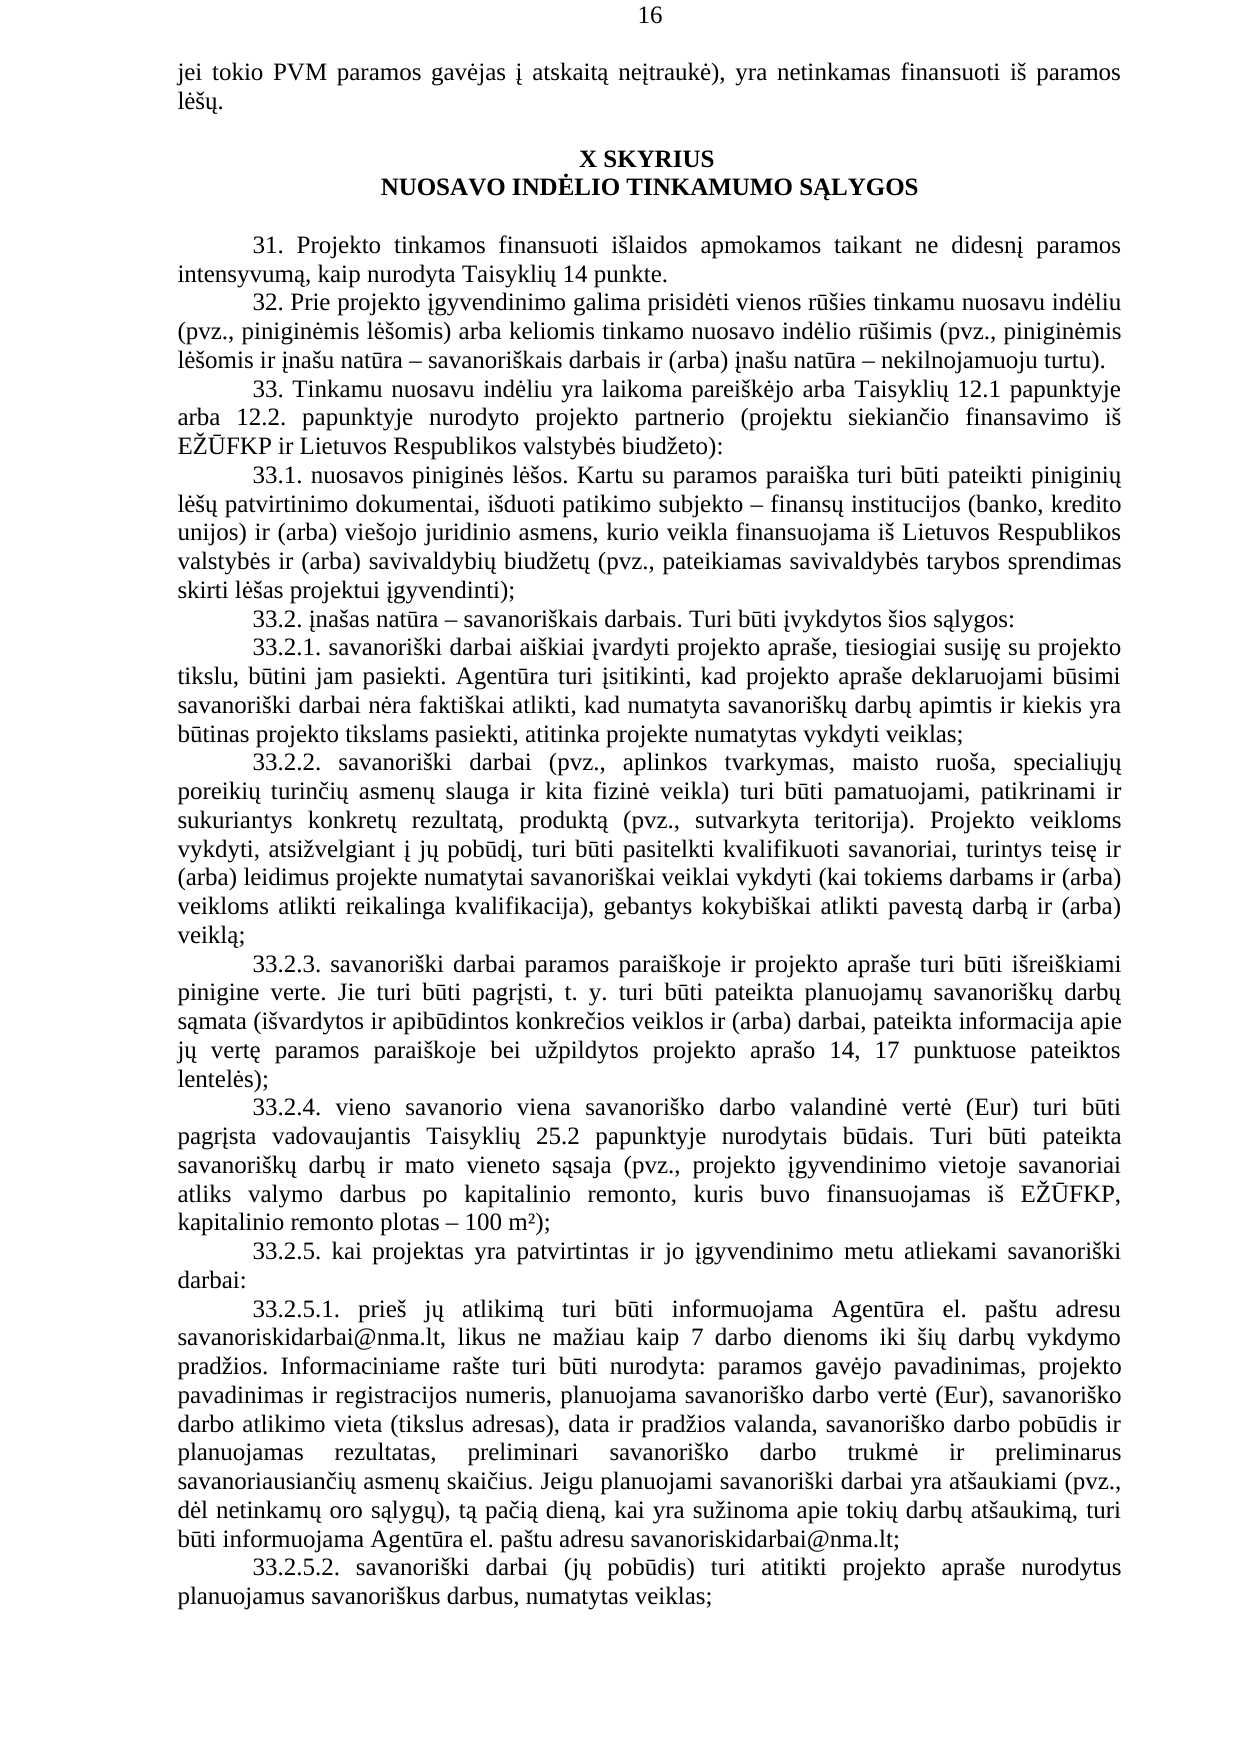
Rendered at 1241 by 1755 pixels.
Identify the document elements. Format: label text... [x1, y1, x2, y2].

text 33.2.5.1. prieš jų atlikimą turi būti informuojama Agentūra el. paštu adresu savanoriskidarbai@nma.lt, likus ne mažiau kaip 7 darbo dienoms iki šių darbų vykdymo pradžios. Informaciniame rašte turi būti nurodyta: paramos gavėjo pavadinimas, projekto pavadinimas ir registracijos numeris, planuojama savanoriško darbo vertė (Eur), savanoriško darbo atlikimo vieta (tikslus adresas), data ir pradžios valanda, savanoriško darbo pobūdis ir planuojamas rezultatas, preliminari savanoriško darbo trukmė ir preliminarus savanoriausiančių asmenų skaičius. Jeigu planuojami savanoriški darbai yra atšaukiami (pvz., dėl netinkamų oro sąlygų), tą pačią dieną, kai yra sužinoma apie tokių darbų atšaukimą, turi būti informuojama Agentūra el. paštu adresu savanoriskidarbai@nma.lt; [177, 1294, 1122, 1552]
text 33.2. įnašas natūra – savanoriškais darbais. Turi būti įvykdytos šios sąlygos: [177, 604, 1122, 632]
text 33.1. nuosavos piniginės lėšos. Kartu su paramos paraiška turi būti pateikti piniginių lėšų patvirtinimo dokumentai, išduoti patikimo subjekto – finansų institucijos (banko, kredito unijos) ir (arba) viešojo juridinio asmens, kurio veikla finansuojama iš Lietuvos Respublikos valstybės ir (arba) savivaldybių biudžetų (pvz., pateikiamas savivaldybės tarybos sprendimas skirti lėšas projektui įgyvendinti); [177, 460, 1122, 604]
text 33.2.4. vieno savanorio viena savanoriško darbo valandinė vertė (Eur) turi būti pagrįsta vadovaujantis Taisyklių 25.2 papunktyje nurodytais būdais. Turi būti pateikta savanoriškų darbų ir mato vieneto sąsaja (pvz., projekto įgyvendinimo vietoje savanoriai atliks valymo darbus po kapitalinio remonto, kuris buvo finansuojamas iš EŽŪFKP, kapitalinio remonto plotas – 100 m²); [177, 1092, 1122, 1236]
text NUOSAVO INDĖLIO TINKAMUMO SĄLYGOS [177, 172, 1122, 201]
text 33.2.5. kai projektas yra patvirtintas ir jo įgyvendinimo metu atliekami savanoriški darbai: [177, 1236, 1122, 1294]
text jei tokio PVM paramos gavėjas į atskaitą neįtraukė), yra netinkamas finansuoti iš paramos lėšų. [177, 57, 1122, 115]
text 33. Tinkamu nuosavu indėliu yra laikoma pareiškėjo arba Taisyklių 12.1 papunktyje arba 12.2. papunktyje nurodyto projekto partnerio (projektu siekiančio finansavimo iš EŽŪFKP ir Lietuvos Respublikos valstybės biudžeto): [177, 374, 1122, 460]
text 33.2.1. savanoriški darbai aiškiai įvardyti projekto apraše, tiesiogiai susiję su projekto tikslu, būtini jam pasiekti. Agentūra turi įsitikinti, kad projekto apraše deklaruojami būsimi savanoriški darbai nėra faktiškai atlikti, kad numatyta savanoriškų darbų apimtis ir kiekis yra būtinas projekto tikslams pasiekti, atitinka projekte numatytas vykdyti veiklas; [177, 632, 1122, 747]
text 31. Projekto tinkamos finansuoti išlaidos apmokamos taikant ne didesnį paramos intensyvumą, kaip nurodyta Taisyklių 14 punkte. [177, 230, 1122, 287]
text 33.2.3. savanoriški darbai paramos paraiškoje ir projekto apraše turi būti išreiškiami pinigine verte. Jie turi būti pagrįsti, t. y. turi būti pateikta planuojamų savanoriškų darbų sąmata (išvardytos ir apibūdintos konkrečios veiklos ir (arba) darbai, pateikta informacija apie jų vertę paramos paraiškoje bei užpildytos projekto aprašo 14, 17 punktuose pateiktos lentelės); [177, 949, 1122, 1092]
text 33.2.5.2. savanoriški darbai (jų pobūdis) turi atitikti projekto apraše nurodytus planuojamus savanoriškus darbus, numatytas veiklas; [177, 1552, 1122, 1610]
text X SKYRIUS [177, 144, 1122, 172]
text 32. Prie projekto įgyvendinimo galima prisidėti vienos rūšies tinkamu nuosavu indėliu (pvz., piniginėmis lėšomis) arba keliomis tinkamo nuosavo indėlio rūšimis (pvz., piniginėmis lėšomis ir įnašu natūra – savanoriškais darbais ir (arba) įnašu natūra – nekilnojamuoju turtu). [177, 287, 1122, 374]
text 33.2.2. savanoriški darbai (pvz., aplinkos tvarkymas, maisto ruoša, specialiųjų poreikių turinčių asmenų slauga ir kita fizinė veikla) turi būti pamatuojami, patikrinami ir sukuriantys konkretų rezultatą, produktą (pvz., sutvarkyta teritorija). Projekto veikloms vykdyti, atsižvelgiant į jų pobūdį, turi būti pasitelkti kvalifikuoti savanoriai, turintys teisę ir (arba) leidimus projekte numatytai savanoriškai veiklai vykdyti (kai tokiems darbams ir (arba) veikloms atlikti reikalinga kvalifikacija), gebantys kokybiškai atlikti pavestą darbą ir (arba) veiklą; [177, 747, 1122, 949]
